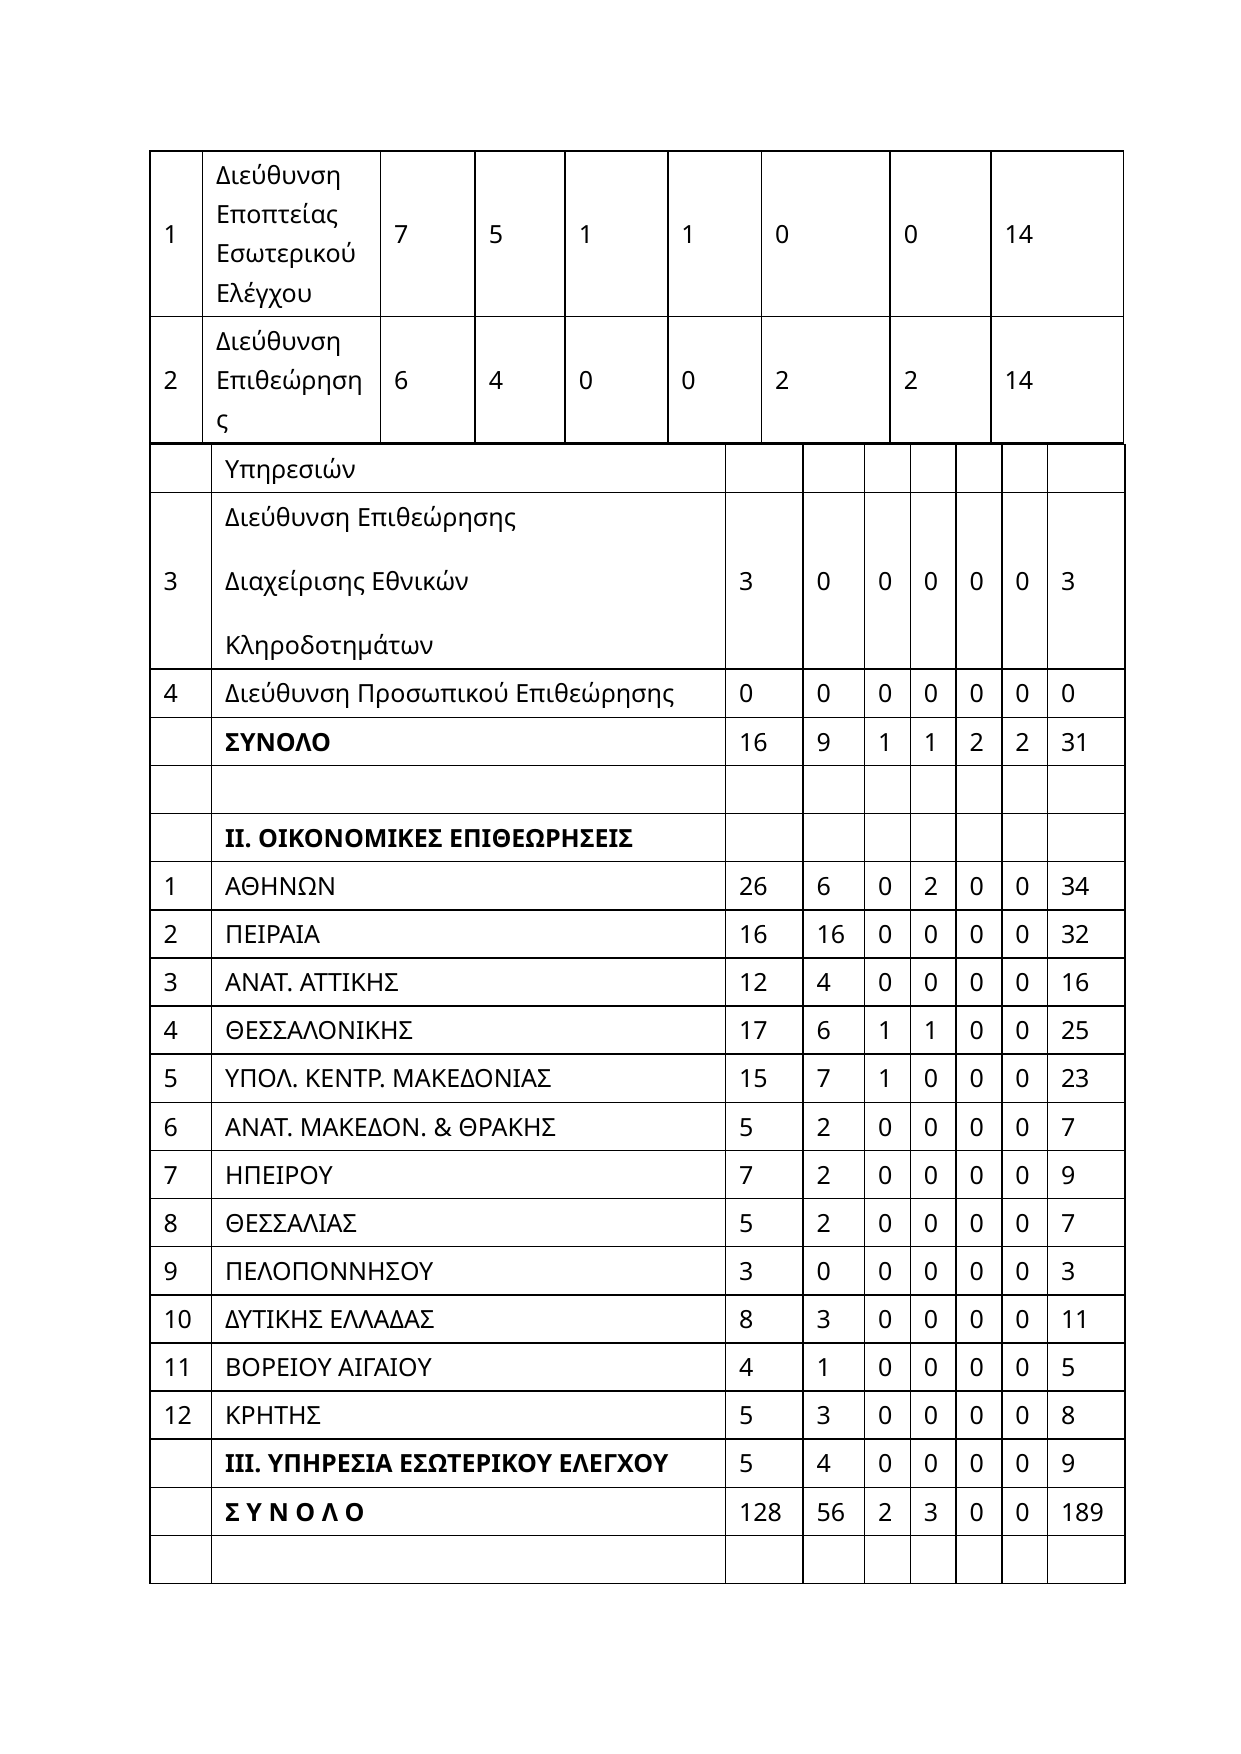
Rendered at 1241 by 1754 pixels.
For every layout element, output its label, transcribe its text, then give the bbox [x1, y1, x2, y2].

table_cell 10 [151, 1296, 211, 1342]
table_cell 6 [804, 1007, 864, 1053]
table_cell [151, 1536, 211, 1583]
table_cell 6 [151, 1103, 211, 1149]
table_cell 1 [151, 152, 202, 316]
table_cell 8 [1048, 1392, 1124, 1438]
table_cell [865, 1536, 910, 1583]
table_cell 9 [1048, 1151, 1124, 1198]
table_cell 0 [865, 1199, 910, 1246]
table_cell ΥΠΟΛ. ΚΕΝΤΡ. ΜΑΚΕΔΟΝΙΑΣ [212, 1055, 725, 1101]
table_cell [726, 1536, 802, 1583]
table_cell [212, 766, 725, 813]
table_cell 1 [911, 1007, 955, 1053]
table_header [151, 445, 211, 492]
table_cell 5 [476, 152, 564, 316]
table_cell 12 [151, 1392, 211, 1438]
table_cell 0 [1003, 1199, 1047, 1246]
table_cell 16 [726, 718, 802, 764]
table_cell [911, 1536, 955, 1583]
table_cell 0 [865, 1440, 910, 1486]
table_cell 2 [891, 317, 990, 442]
table_cell 5 [726, 1440, 802, 1486]
table_header [804, 445, 864, 492]
table_cell [726, 814, 802, 861]
table_cell 11 [1048, 1296, 1124, 1342]
table_cell 0 [957, 1392, 1001, 1438]
table_cell 1 [804, 1344, 864, 1390]
table_cell 5 [726, 1392, 802, 1438]
table_cell ΣΥΝΟΛΟ [212, 718, 725, 764]
table_cell ΠΕΛΟΠΟΝΝΗΣΟΥ [212, 1247, 725, 1294]
table_cell 4 [804, 1440, 864, 1486]
table_cell [957, 1536, 1001, 1583]
table_cell [911, 814, 955, 861]
table_cell 0 [1003, 1488, 1047, 1534]
table_cell 0 [957, 493, 1001, 668]
table_cell Σ Υ Ν Ο Λ Ο [212, 1488, 725, 1534]
table_cell 1 [669, 152, 761, 316]
table_cell [1003, 814, 1047, 861]
table_cell 0 [865, 1103, 910, 1149]
table_cell 3 [1048, 493, 1124, 668]
table_header [1003, 445, 1047, 492]
table_cell 0 [911, 1055, 955, 1101]
table_cell 0 [1003, 1055, 1047, 1101]
table_cell 0 [865, 1151, 910, 1198]
table_cell 0 [1003, 1007, 1047, 1053]
table_cell 0 [566, 317, 667, 442]
table_cell 9 [151, 1247, 211, 1294]
table_cell 0 [891, 152, 990, 316]
table_cell ΒΟΡΕΙΟΥ ΑΙΓΑΙΟΥ [212, 1344, 725, 1390]
table_cell 0 [957, 862, 1001, 909]
table_cell 0 [957, 1151, 1001, 1198]
table_cell [151, 718, 211, 764]
table_cell [151, 1488, 211, 1534]
table_header [865, 445, 910, 492]
table_cell 0 [1003, 493, 1047, 668]
table_cell 0 [1003, 670, 1047, 716]
table_cell 0 [911, 959, 955, 1005]
table_cell 1 [566, 152, 667, 316]
table_cell 0 [911, 493, 955, 668]
table_cell 5 [1048, 1344, 1124, 1390]
table_cell 1 [151, 862, 211, 909]
table_cell 7 [804, 1055, 864, 1101]
table_cell 2 [911, 862, 955, 909]
table_cell 3 [151, 493, 211, 668]
table_cell 2 [957, 718, 1001, 764]
table_cell 0 [1003, 1344, 1047, 1390]
table_cell 0 [1003, 1392, 1047, 1438]
table_cell 2 [151, 911, 211, 957]
table_cell 12 [726, 959, 802, 1005]
table_cell 189 [1048, 1488, 1124, 1534]
table_cell 0 [1003, 862, 1047, 909]
table_cell 7 [726, 1151, 802, 1198]
table_cell 0 [957, 1344, 1001, 1390]
table_cell Διεύθυνση Προσωπικού Επιθεώρησης [212, 670, 725, 716]
table_cell 0 [911, 1151, 955, 1198]
table_cell ΚΡΗΤΗΣ [212, 1392, 725, 1438]
table_cell 0 [911, 1199, 955, 1246]
table_cell 0 [911, 1103, 955, 1149]
table_cell 5 [151, 1055, 211, 1101]
table_cell III. ΥΠΗΡΕΣΙΑ ΕΣΩΤΕΡΙΚΟΥ ΕΛΕΓΧΟΥ [212, 1440, 725, 1486]
table_cell 3 [726, 493, 802, 668]
table_header [726, 445, 802, 492]
table_cell 5 [726, 1103, 802, 1149]
table_cell 0 [1003, 1247, 1047, 1294]
table_cell 0 [1003, 1440, 1047, 1486]
table_cell 0 [957, 1488, 1001, 1534]
table_cell 0 [957, 1199, 1001, 1246]
table_cell 0 [865, 670, 910, 716]
table_cell [804, 766, 864, 813]
table_cell ΙΙ. ΟΙΚΟΝΟΜΙΚΕΣ ΕΠΙΘΕΩΡΗΣΕΙΣ [212, 814, 725, 861]
table_cell 0 [957, 911, 1001, 957]
table_cell 26 [726, 862, 802, 909]
table_cell 0 [911, 1344, 955, 1390]
table_cell ΑΝΑΤ. ΑΤΤΙΚΗΣ [212, 959, 725, 1005]
table_cell 17 [726, 1007, 802, 1053]
table_cell 3 [726, 1247, 802, 1294]
table_cell 0 [804, 1247, 864, 1294]
table_cell 4 [151, 1007, 211, 1053]
table_cell 32 [1048, 911, 1124, 957]
table_cell 4 [726, 1344, 802, 1390]
table_cell 0 [957, 670, 1001, 716]
table_header [1048, 445, 1124, 492]
table_cell ΑΘΗΝΩΝ [212, 862, 725, 909]
table_cell [1048, 814, 1124, 861]
table_cell 0 [669, 317, 761, 442]
table_cell ΔΥΤΙΚΗΣ ΕΛΛΑΔΑΣ [212, 1296, 725, 1342]
table_cell 14 [992, 317, 1123, 442]
table_cell Διεύθυνση Επιθεώρησης [203, 317, 380, 442]
table_cell 14 [992, 152, 1123, 316]
table_cell 11 [151, 1344, 211, 1390]
table_cell [865, 814, 910, 861]
table_cell 3 [911, 1488, 955, 1534]
table_cell 25 [1048, 1007, 1124, 1053]
table_cell [212, 1536, 725, 1583]
table_cell 0 [1003, 1103, 1047, 1149]
table_cell [804, 814, 864, 861]
table_cell [1048, 766, 1124, 813]
table_cell [151, 766, 211, 813]
table_cell 0 [957, 1247, 1001, 1294]
table_cell ΑΝΑΤ. ΜΑΚΕΔΟΝ. & ΘΡΑΚΗΣ [212, 1103, 725, 1149]
table_cell 0 [1003, 1296, 1047, 1342]
table_cell 5 [726, 1199, 802, 1246]
table_cell 2 [804, 1103, 864, 1149]
table_cell 2 [804, 1199, 864, 1246]
table_cell 0 [911, 670, 955, 716]
table_cell 4 [476, 317, 564, 442]
table_cell 1 [865, 1007, 910, 1053]
table_cell 3 [151, 959, 211, 1005]
table_cell 0 [865, 862, 910, 909]
table_cell 6 [381, 317, 474, 442]
table_cell 0 [865, 911, 910, 957]
table_cell 0 [1003, 959, 1047, 1005]
table_cell 9 [804, 718, 864, 764]
table_cell 0 [804, 493, 864, 668]
table_cell [151, 1440, 211, 1486]
table_header [911, 445, 955, 492]
table_cell 0 [865, 959, 910, 1005]
table_cell 7 [381, 152, 474, 316]
table_cell 23 [1048, 1055, 1124, 1101]
table_cell 56 [804, 1488, 864, 1534]
table_cell 0 [762, 152, 889, 316]
table_cell 8 [151, 1199, 211, 1246]
table_cell 7 [1048, 1199, 1124, 1246]
table_cell [804, 1536, 864, 1583]
table_cell ΗΠΕΙΡΟΥ [212, 1151, 725, 1198]
table_cell 9 [1048, 1440, 1124, 1486]
table_cell 16 [726, 911, 802, 957]
table_cell 128 [726, 1488, 802, 1534]
table_cell 0 [957, 1007, 1001, 1053]
table_cell 0 [1048, 670, 1124, 716]
table_cell [957, 766, 1001, 813]
table_cell 2 [762, 317, 889, 442]
table_cell 8 [726, 1296, 802, 1342]
table_cell Διεύθυνση Επιθεώρησης Διαχείρισης Εθνικών Κληροδοτημάτων [212, 493, 725, 668]
table_cell 0 [911, 1392, 955, 1438]
table_cell [957, 814, 1001, 861]
table_cell 0 [804, 670, 864, 716]
table_cell 1 [911, 718, 955, 764]
table_cell 6 [804, 862, 864, 909]
table_cell 3 [1048, 1247, 1124, 1294]
table_cell 0 [957, 1055, 1001, 1101]
table_cell 3 [804, 1296, 864, 1342]
table_cell 2 [1003, 718, 1047, 764]
table_header Υπηρεσιών [212, 445, 725, 492]
table_cell 0 [911, 1247, 955, 1294]
table_cell ΠΕΙΡΑΙΑ [212, 911, 725, 957]
table_cell 7 [151, 1151, 211, 1198]
table_cell 2 [151, 317, 202, 442]
table_cell 34 [1048, 862, 1124, 909]
table_cell 0 [865, 1247, 910, 1294]
table_cell Διεύθυνση Εποπτείας Εσωτερικού Ελέγχου [203, 152, 380, 316]
table_cell 2 [865, 1488, 910, 1534]
table_cell 4 [804, 959, 864, 1005]
table_cell 3 [804, 1392, 864, 1438]
table_cell 0 [1003, 1151, 1047, 1198]
table_cell [1003, 1536, 1047, 1583]
table_cell 0 [911, 1440, 955, 1486]
table_cell 0 [957, 1440, 1001, 1486]
table_cell 15 [726, 1055, 802, 1101]
table_header [957, 445, 1001, 492]
table_cell 31 [1048, 718, 1124, 764]
table_cell 1 [865, 1055, 910, 1101]
table_cell [726, 766, 802, 813]
table_cell [151, 814, 211, 861]
table_cell 0 [865, 1344, 910, 1390]
table_cell 0 [726, 670, 802, 716]
table_cell 1 [865, 718, 910, 764]
table_cell [911, 766, 955, 813]
table_cell 0 [957, 1296, 1001, 1342]
table_cell 16 [804, 911, 864, 957]
table_cell 0 [865, 493, 910, 668]
table_cell ΘΕΣΣΑΛΟΝΙΚΗΣ [212, 1007, 725, 1053]
table_cell 16 [1048, 959, 1124, 1005]
table_cell 0 [865, 1392, 910, 1438]
table_cell 0 [865, 1296, 910, 1342]
table_cell 0 [957, 959, 1001, 1005]
table_cell 4 [151, 670, 211, 716]
table_cell 7 [1048, 1103, 1124, 1149]
table_cell 0 [1003, 911, 1047, 957]
table_cell [1003, 766, 1047, 813]
table_cell 0 [911, 911, 955, 957]
table_cell ΘΕΣΣΑΛΙΑΣ [212, 1199, 725, 1246]
table_cell [865, 766, 910, 813]
table_cell 2 [804, 1151, 864, 1198]
table_cell 0 [911, 1296, 955, 1342]
table_cell 0 [957, 1103, 1001, 1149]
table_cell [1048, 1536, 1124, 1583]
